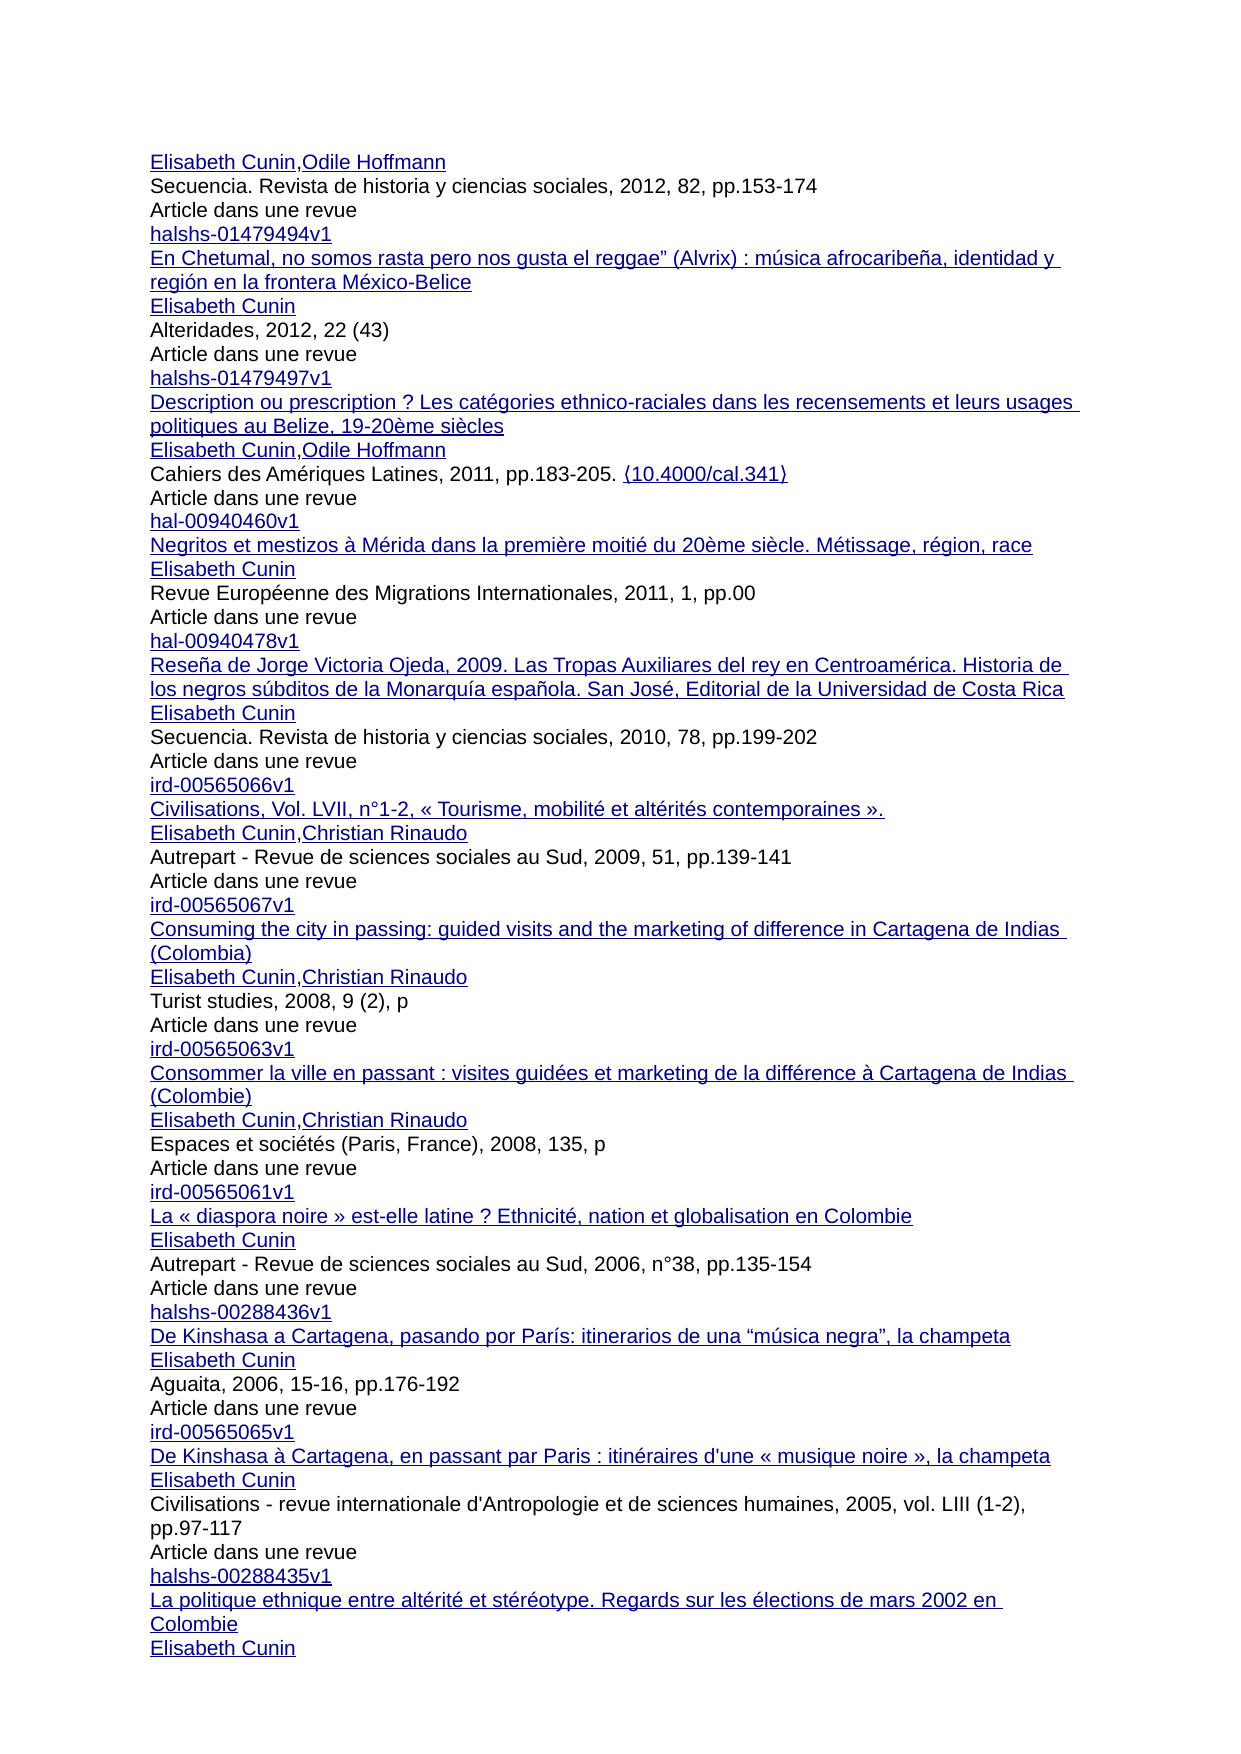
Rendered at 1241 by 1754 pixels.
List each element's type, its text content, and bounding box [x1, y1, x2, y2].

table_cell Negritos et mestizos à Mérida dans la première moitié du 20ème siècle. Métissage, région, race Elisabeth Cunin Revue Européenne des Migrations Internationales, 2011, 1, pp.00 Article dans une revue hal-00940478v1 [150, 533, 1090, 653]
table_cell En Chetumal, no somos rasta pero nos gusta el reggae” (Alvrix) : música afrocaribeña, identidad y región en la frontera México-Belice Elisabeth Cunin Alteridades, 2012, 22 (43) Article dans une revue halshs-01479497v1 [150, 246, 1090, 389]
table_cell Consommer la ville en passant : visites guidées et marketing de la différence à Cartagena de Indias (Colombie) Elisabeth Cunin,Christian Rinaudo Espaces et sociétés (Paris, France), 2008, 135, p Article dans une revue ird-00565061v1 [150, 1060, 1090, 1204]
table_cell La « diaspora noire » est-elle latine ? Ethnicité, nation et globalisation en Colombie Elisabeth Cunin Autrepart - Revue de sciences sociales au Sud, 2006, n°38, pp.135-154 Article dans une revue halshs-00288436v1 [150, 1204, 1090, 1324]
table_cell De Kinshasa a Cartagena, pasando por París: itinerarios de una “música negra”, la champeta Elisabeth Cunin Aguaita, 2006, 15-16, pp.176-192 Article dans une revue ird-00565065v1 [150, 1324, 1090, 1444]
table_cell De Kinshasa à Cartagena, en passant par Paris : itinéraires d'une « musique noire », la champeta Elisabeth Cunin Civilisations - revue internationale d'Antropologie et de sciences humaines, 2005, vol. LIII (1-2), pp.97-117 Article dans une revue halshs-00288435v1 [150, 1444, 1090, 1587]
table_cell Reseña de Jorge Victoria Ojeda, 2009. Las Tropas Auxiliares del rey en Centroamérica. Historia de los negros súbditos de la Monarquía española. San José, Editorial de la Universidad de Costa Rica Elisabeth Cunin Secuencia. Revista de historia y ciencias sociales, 2010, 78, pp.199-202 Article dans une revue ird-00565066v1 [150, 653, 1090, 797]
table_cell Elisabeth Cunin,Odile Hoffmann Secuencia. Revista de historia y ciencias sociales, 2012, 82, pp.153-174 Article dans une revue halshs-01479494v1 [150, 150, 1090, 246]
table_cell Consuming the city in passing: guided visits and the marketing of difference in Cartagena de Indias (Colombia) Elisabeth Cunin,Christian Rinaudo Turist studies, 2008, 9 (2), p Article dans une revue ird-00565063v1 [150, 917, 1090, 1060]
table_cell Civilisations, Vol. LVII, n°1-2, « Tourisme, mobilité et altérités contemporaines ». Elisabeth Cunin,Christian Rinaudo Autrepart - Revue de sciences sociales au Sud, 2009, 51, pp.139-141 Article dans une revue ird-00565067v1 [150, 797, 1090, 917]
table_cell Description ou prescription ? Les catégories ethnico-raciales dans les recensements et leurs usages politiques au Belize, 19-20ème siècles Elisabeth Cunin,Odile Hoffmann Cahiers des Amériques Latines, 2011, pp.183-205. ⟨10.4000/cal.341⟩ Article dans une revue hal-00940460v1 [150, 390, 1090, 533]
table_cell La politique ethnique entre altérité et stéréotype. Regards sur les élections de mars 2002 en Colombie Elisabeth Cunin [150, 1588, 1090, 1659]
